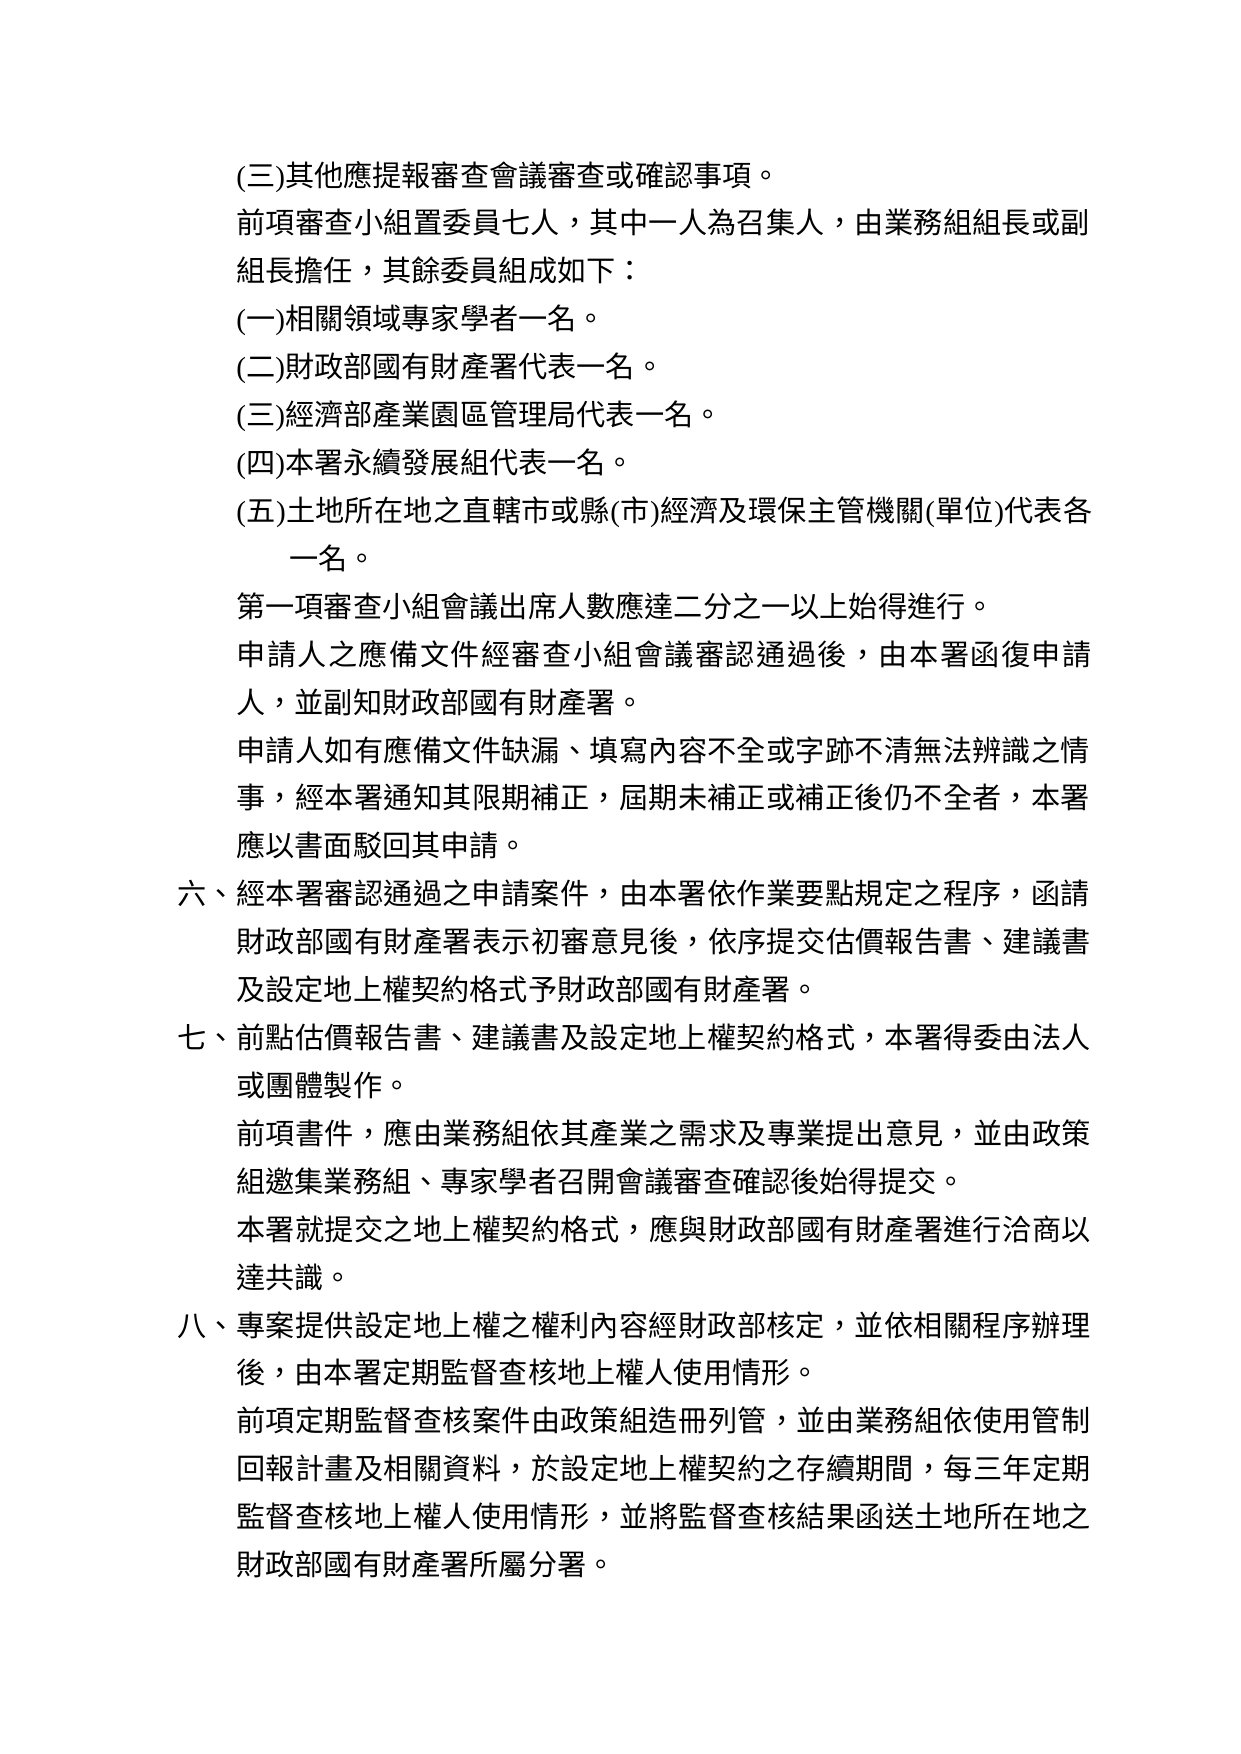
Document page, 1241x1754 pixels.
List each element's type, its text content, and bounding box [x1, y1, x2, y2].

text 前項審查小組置委員七人，其中一人為召集人，由業務組組長或副組長擔任，其餘委員組成如下： [236, 196, 1093, 291]
text 七、前點估價報告書、建議書及設定地上權契約格式，本署得委由法人或團體製作。 [177, 1010, 1093, 1106]
text 第一項審查小組會議出席人數應達二分之一以上始得進行。 [236, 579, 1093, 627]
text 前項書件，應由業務組依其產業之需求及專業提出意見，並由政策組邀集業務組、專家學者召開會議審查確認後始得提交。 [236, 1106, 1093, 1202]
text 申請人如有應備文件缺漏、填寫內容不全或字跡不清無法辨識之情事，經本署通知其限期補正，屆期未補正或補正後仍不全者，本署應以書面駁回其申請。 [236, 723, 1093, 866]
text (四)本署永續發展組代表一名。 [236, 435, 1093, 483]
text (一)相關領域專家學者一名。 [236, 291, 1093, 339]
text (二)財政部國有財產署代表一名。 [236, 339, 1093, 387]
text 申請人之應備文件經審查小組會議審認通過後，由本署函復申請人，並副知財政部國有財產署。 [236, 627, 1093, 723]
text 前項定期監督查核案件由政策組造冊列管，並由業務組依使用管制回報計畫及相關資料，於設定地上權契約之存續期間，每三年定期監督查核地上權人使用情形，並將監督查核結果函送土地所在地之財政部國有財產署所屬分署。 [236, 1393, 1093, 1585]
text (三)經濟部產業園區管理局代表一名。 [236, 387, 1093, 435]
text (三)其他應提報審查會議審查或確認事項。 [236, 148, 1093, 196]
text (五)土地所在地之直轄市或縣(市)經濟及環保主管機關(單位)代表各一名。 [236, 483, 1093, 579]
text 八、專案提供設定地上權之權利內容經財政部核定，並依相關程序辦理後，由本署定期監督查核地上權人使用情形。 [177, 1298, 1093, 1393]
text 六、經本署審認通過之申請案件，由本署依作業要點規定之程序，函請財政部國有財產署表示初審意見後，依序提交估價報告書、建議書及設定地上權契約格式予財政部國有財產署。 [177, 866, 1093, 1010]
text 本署就提交之地上權契約格式，應與財政部國有財產署進行洽商以達共識。 [236, 1202, 1093, 1298]
